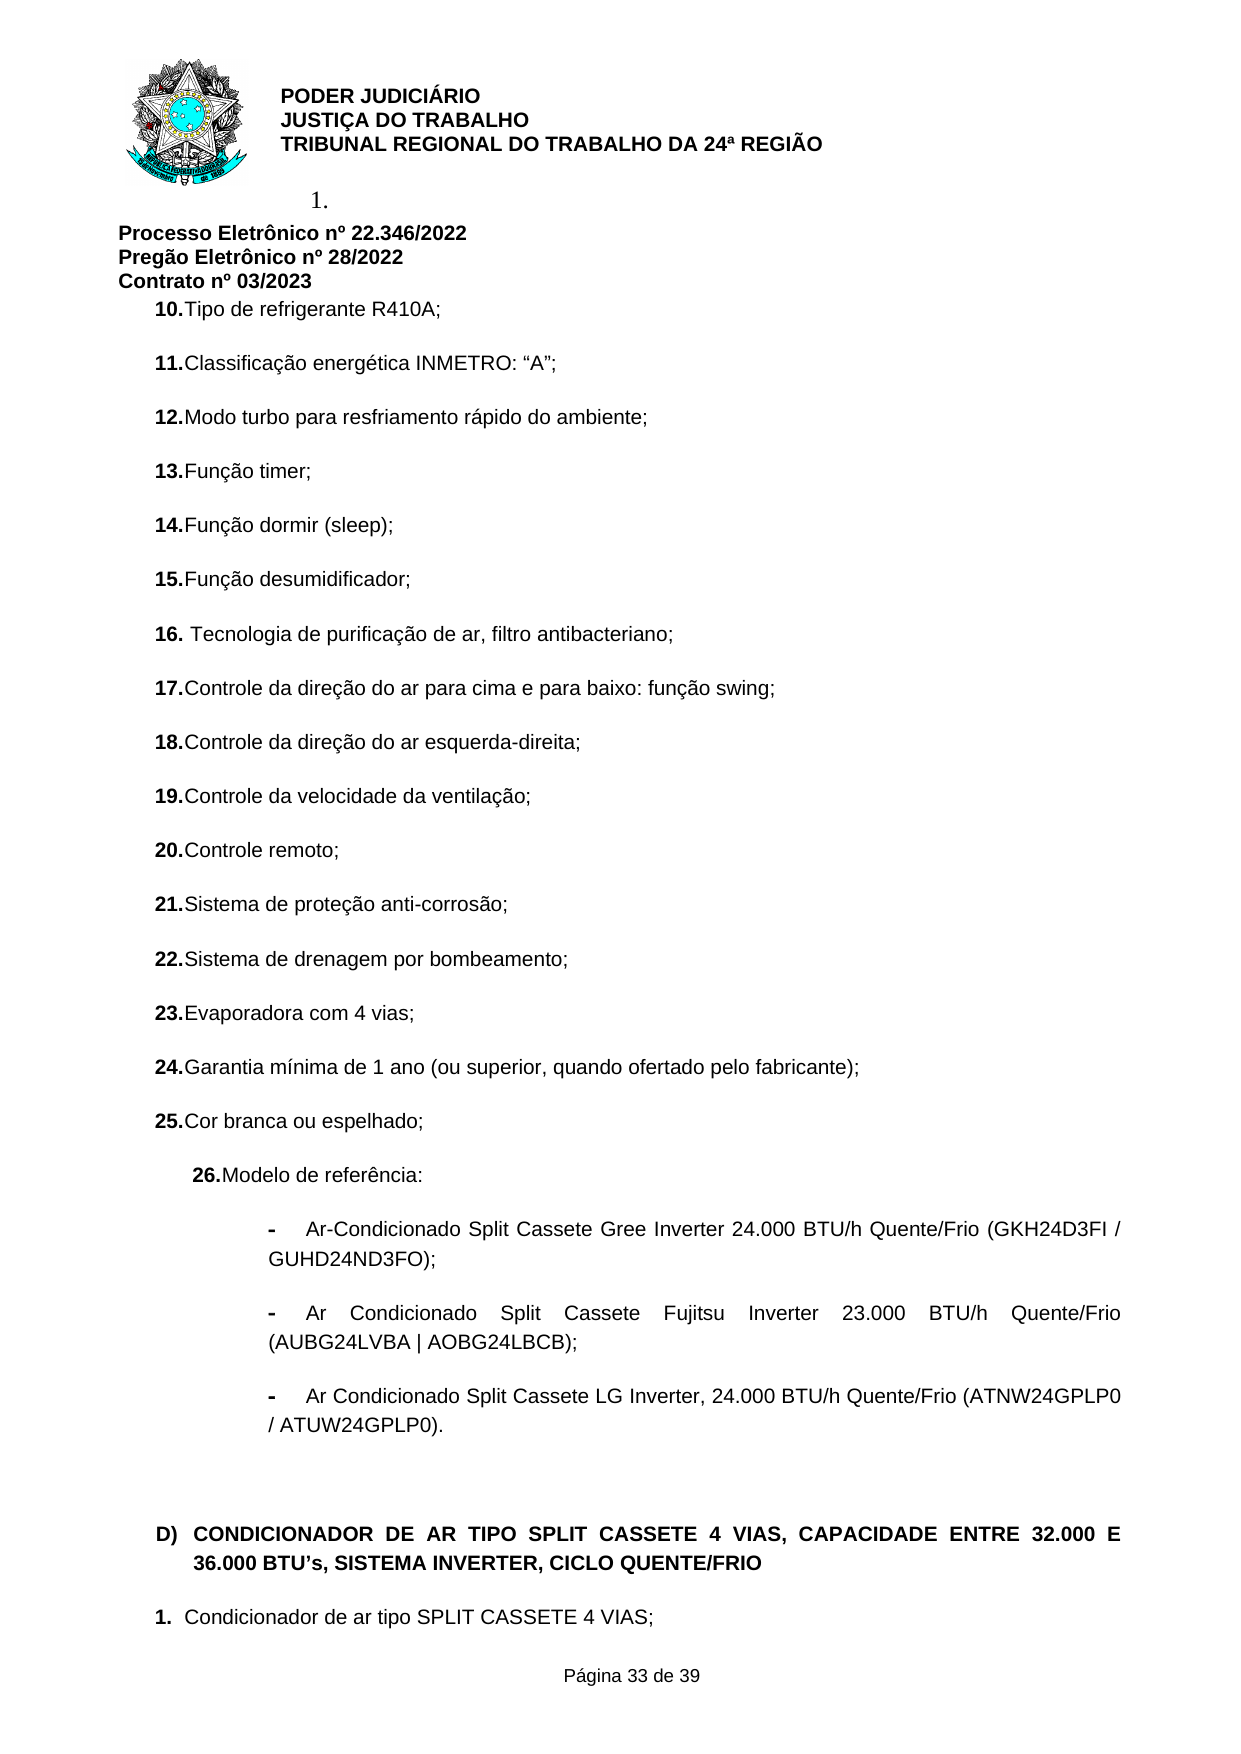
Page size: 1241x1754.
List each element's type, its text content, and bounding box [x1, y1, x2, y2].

list Função desumidificador; [118, 563, 1122, 593]
list Sistema de proteção anti-corrosão; [118, 888, 1122, 918]
list Modelo de referência: [192, 1159, 1122, 1188]
list Ar Condicionado Split Cassete Fujitsu Inverter 23.000 BTU/h Quente/Frio (AUBG24LVBA | AOBG24LBCB); [268, 1297, 1122, 1355]
list Cor branca ou espelhado; [118, 1105, 1122, 1134]
list Controle remoto; [118, 834, 1122, 863]
list Controle da velocidade da ventilação; [118, 780, 1122, 809]
list Tecnologia de purificação de ar, filtro antibacteriano; [118, 618, 1122, 647]
list Controle da direção do ar esquerda-direita; [118, 726, 1122, 755]
list Condicionador de ar tipo SPLIT CASSETE 4 VIAS; [118, 1601, 1122, 1630]
list Ar-Condicionado Split Cassete Gree Inverter 24.000 BTU/h Quente/Frio (GKH24D3FI / GUHD24ND3FO); [268, 1213, 1122, 1272]
list CONDICIONADOR DE AR TIPO SPLIT CASSETE 4 VIAS, CAPACIDADE ENTRE 32.000 E 36.000 BTU’s, SISTEMA INVERTER, CICLO QUENTE/FRIO [156, 1518, 1122, 1576]
list Modo turbo para resfriamento rápido do ambiente; [118, 401, 1122, 430]
list Controle da direção do ar para cima e para baixo: função swing; [118, 672, 1122, 701]
list Ar Condicionado Split Cassete LG Inverter, 24.000 BTU/h Quente/Frio (ATNW24GPLP0 / ATUW24GPLP0). [268, 1380, 1122, 1438]
list Função dormir (sleep); [118, 509, 1122, 538]
list Classificação energética INMETRO: “A”; [118, 347, 1122, 376]
list Sistema de drenagem por bombeamento; [118, 943, 1122, 972]
list Evaporadora com 4 vias; [118, 997, 1122, 1026]
list Tipo de refrigerante R410A; [118, 293, 1122, 322]
list Garantia mínima de 1 ano (ou superior, quando ofertado pelo fabricante); [118, 1051, 1122, 1080]
list Função timer; [118, 455, 1122, 484]
